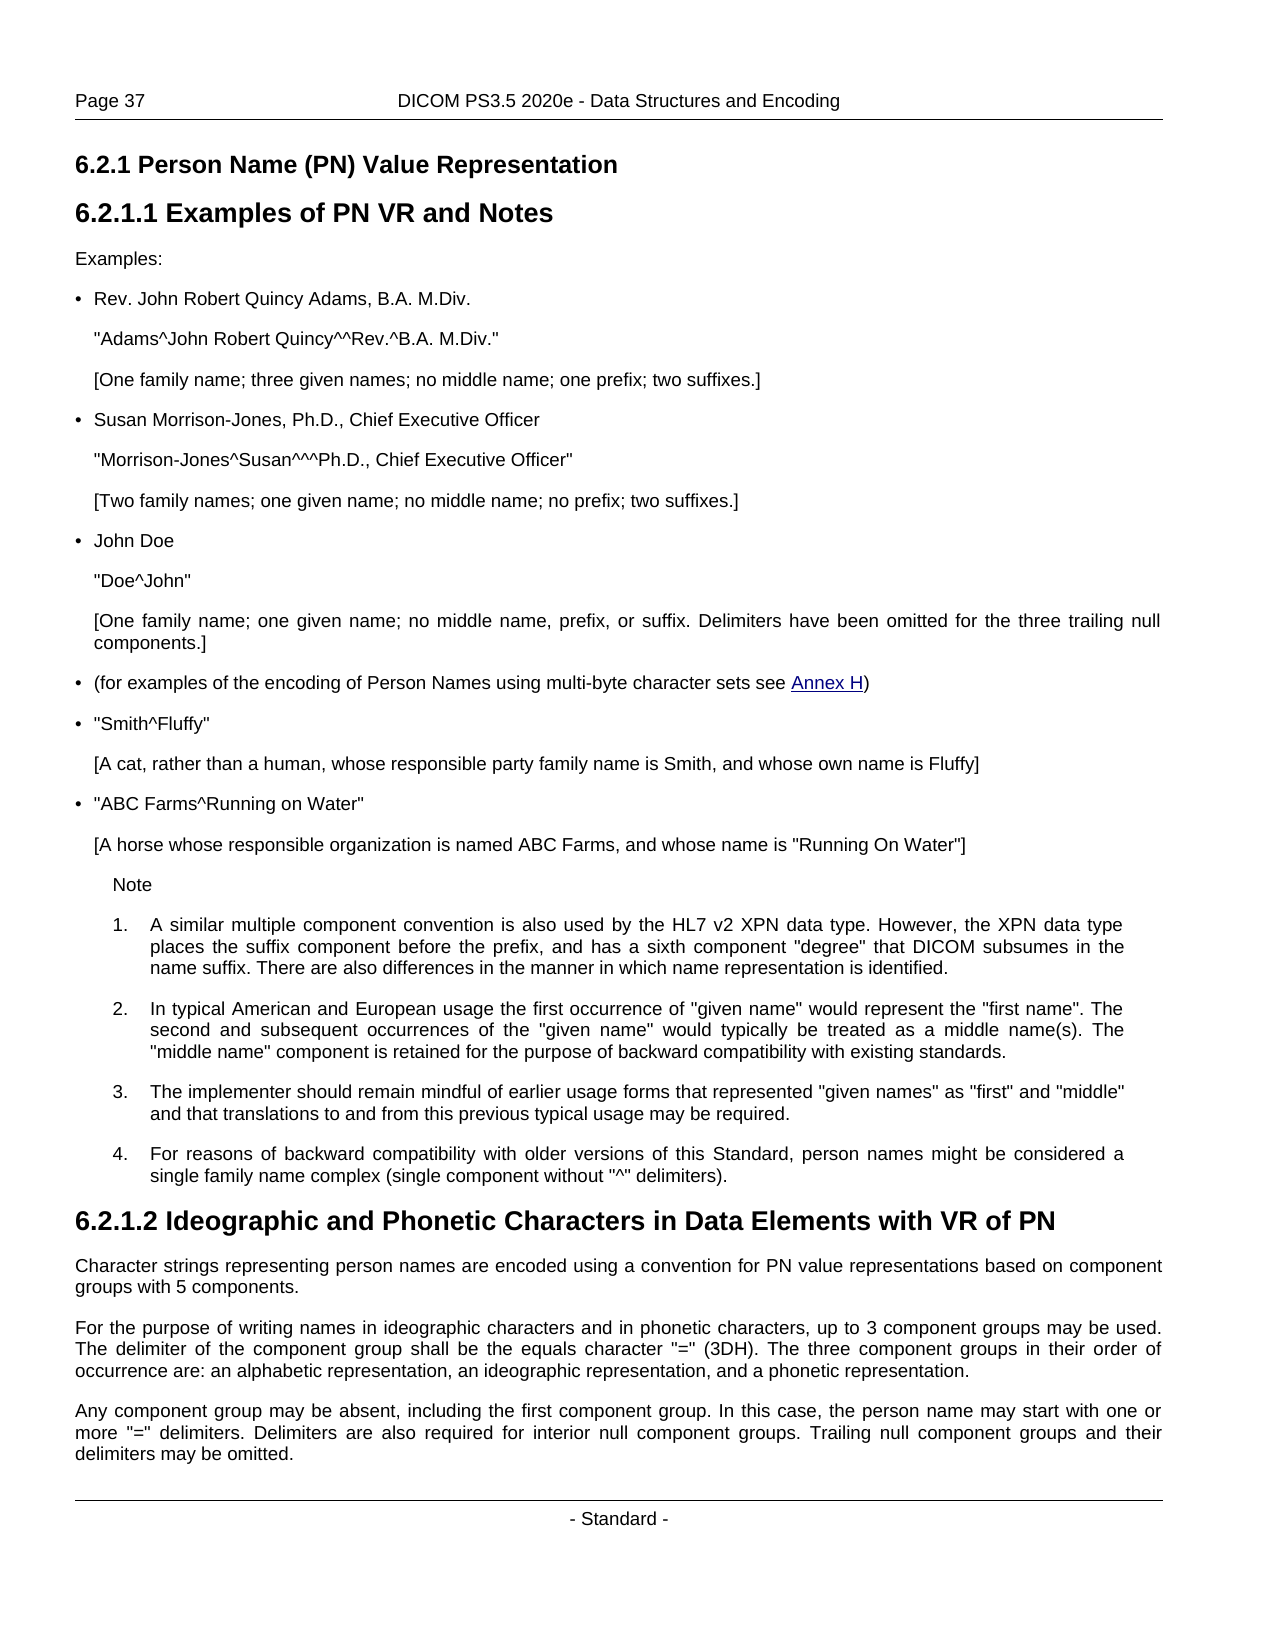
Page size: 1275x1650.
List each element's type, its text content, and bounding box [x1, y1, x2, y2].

text [A cat, rather than a human, whose responsible party family name is Smith, and whose own name is Fluffy] [94, 753, 1162, 774]
text "Morrison-Jones^Susan^^^Ph.D., Chief Executive Officer" [94, 449, 1162, 471]
text 2. In typical American and European usage the first occurrence of "given name" would represent the "first name". The second and subsequent occurrences of the "given name" would typically be treated as a middle name(s). The "middle name" component is retained for the purpose of backward compatibility with existing standards. [112, 997, 1125, 1062]
text 6.2.1.2 Ideographic and Phonetic Characters in Data Elements with VR of PN [75, 1205, 1162, 1236]
text [One family name; three given names; no middle name; one prefix; two suffixes.] [94, 368, 1162, 390]
text "Adams^John Robert Quincy^^Rev.^B.A. M.Div." [94, 328, 1162, 350]
text 3. The implementer should remain mindful of earlier usage forms that represented "given names" as "first" and "middle" and that translations to and from this previous typical usage may be required. [112, 1081, 1125, 1124]
text • "ABC Farms^Running on Water" [75, 793, 1162, 815]
text 6.2.1.1 Examples of PN VR and Notes [75, 197, 1162, 229]
text • Susan Morrison-Jones, Ph.D., Chief Executive Officer [75, 409, 1162, 430]
text • (for examples of the encoding of Person Names using multi-byte character sets see Annex H) [75, 672, 1162, 694]
text • John Doe [75, 530, 1162, 551]
text • "Smith^Fluffy" [75, 712, 1162, 734]
text 1. A similar multiple component convention is also used by the HL7 v2 XPN data type. However, the XPN data type places the suffix component before the prefix, and has a sixth component "degree" that DICOM subsumes in the name suffix. There are also differences in the manner in which name representation is identified. [112, 914, 1125, 979]
text Examples: [75, 247, 1162, 269]
text [Two family names; one given name; no middle name; no prefix; two suffixes.] [94, 489, 1162, 511]
text Any component group may be absent, including the first component group. In this case, the person name may start with one or more "=" delimiters. Delimiters are also required for interior null component groups. Trailing null component groups and their delimiters may be omitted. [75, 1400, 1162, 1465]
text Character strings representing person names are encoded using a convention for PN value representations based on component groups with 5 components. [75, 1255, 1162, 1298]
text • Rev. John Robert Quincy Adams, B.A. M.Div. [75, 288, 1162, 309]
text [One family name; one given name; no middle name, prefix, or suffix. Delimiters have been omitted for the three trailing null components.] [94, 610, 1162, 653]
text Note [112, 874, 1125, 895]
text 4. For reasons of backward compatibility with older versions of this Standard, person names might be considered a single family name complex (single component without "^" delimiters). [112, 1143, 1125, 1186]
text For the purpose of writing names in ideographic characters and in phonetic characters, up to 3 component groups may be used. The delimiter of the component group shall be the equals character "=" (3DH). The three component groups in their order of occurrence are: an alphabetic representation, an ideographic representation, and a phonetic representation. [75, 1317, 1162, 1381]
text [A horse whose responsible organization is named ABC Farms, and whose name is "Running On Water"] [94, 833, 1162, 855]
text "Doe^John" [94, 570, 1162, 592]
text 6.2.1 Person Name (PN) Value Representation [75, 150, 1162, 179]
